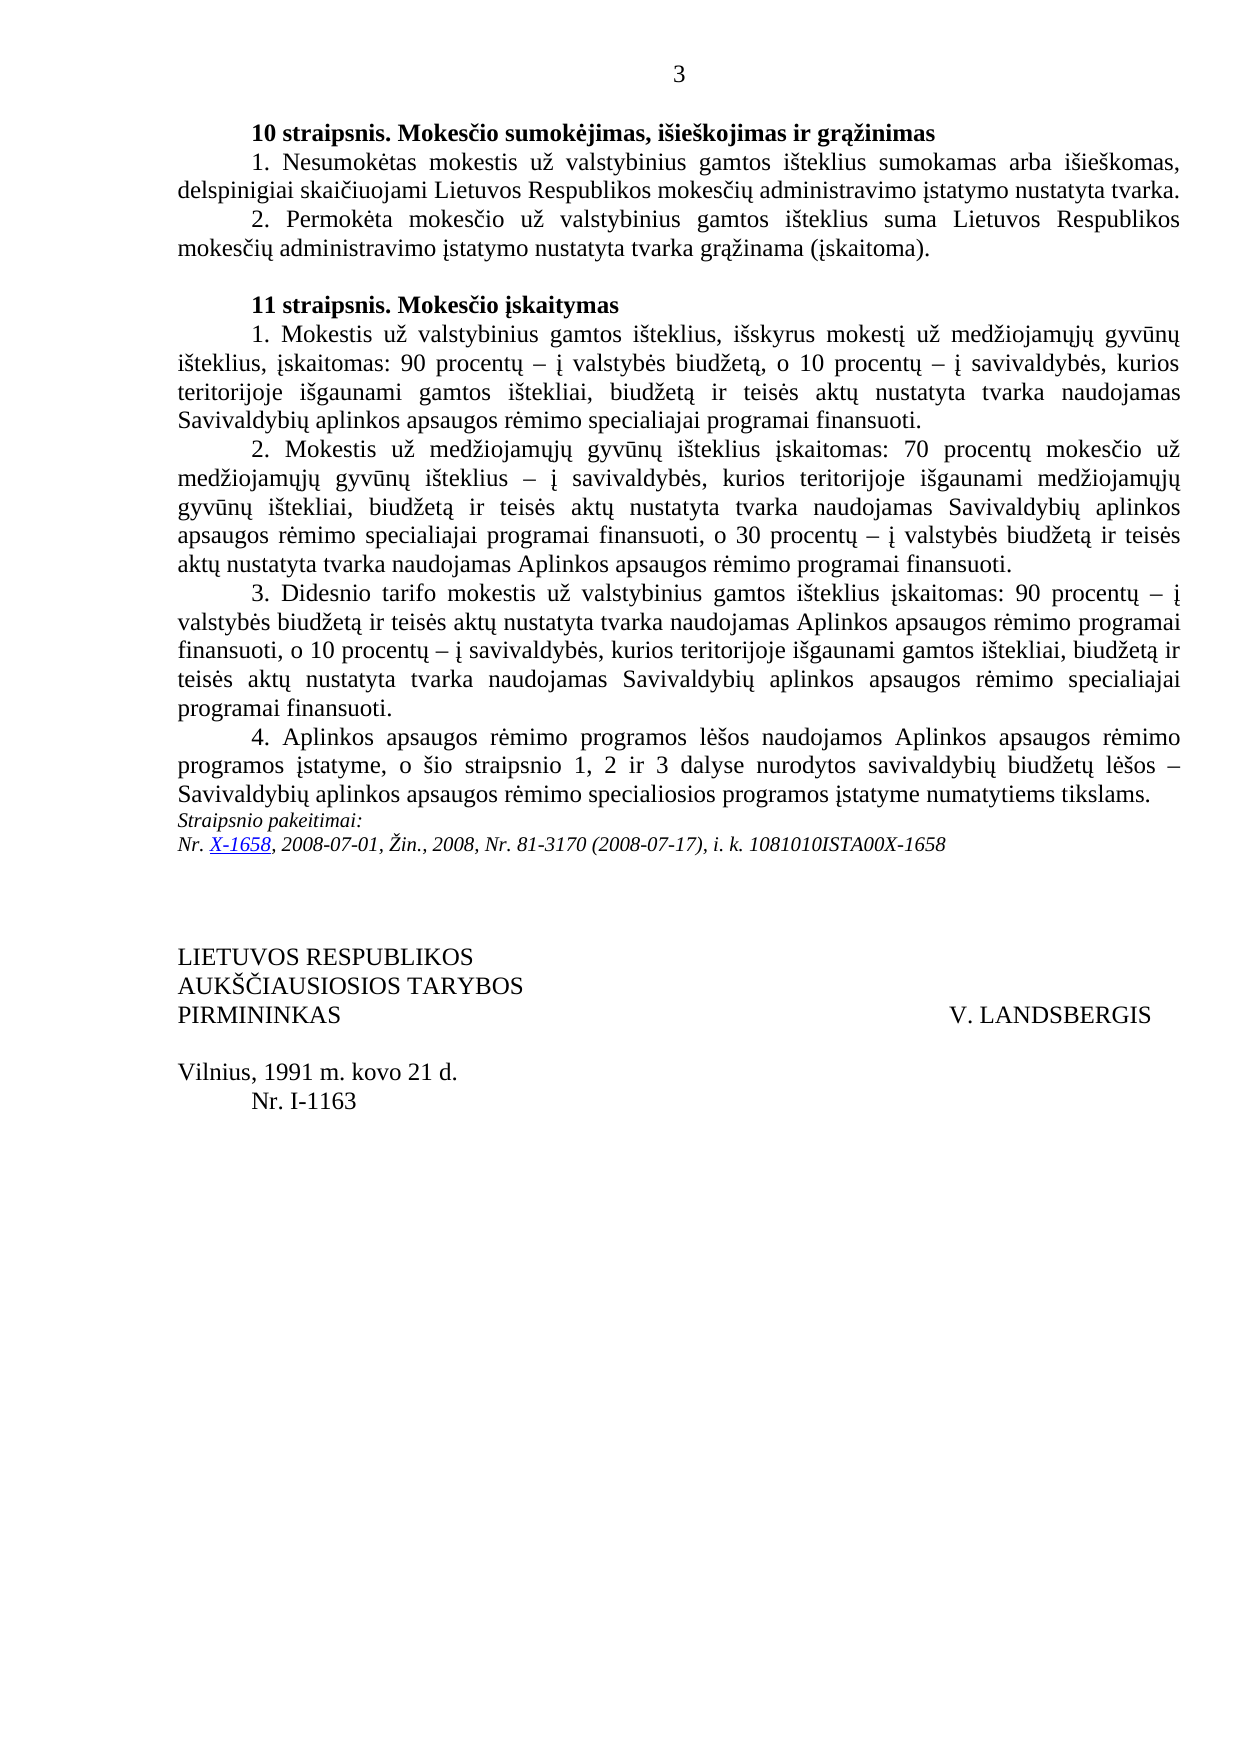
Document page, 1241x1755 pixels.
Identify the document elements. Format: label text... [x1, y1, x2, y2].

text 10 straipsnis. Mokesčio sumokėjimas, išieškojimas ir grąžinimas [177, 118, 1181, 147]
text 11 straipsnis. Mokesčio įskaitymas [177, 291, 1181, 319]
text Straipsnio pakeitimai: [177, 808, 1181, 832]
text Nr. I-1163 [177, 1086, 1181, 1115]
text 1. Mokestis už valstybinius gamtos išteklius, išskyrus mokestį už medžiojamųjų gyvūnų išteklius, įskaitomas: 90 procentų – į valstybės biudžetą, o 10 procentų – į savivaldybės, kurios teritorijoje išgaunami gamtos ištekliai, biudžetą ir teisės aktų nustatyta tvarka naudojamas Savivaldybių aplinkos apsaugos rėmimo specialiajai programai finansuoti. [177, 319, 1181, 434]
text 1. Nesumokėtas mokestis už valstybinius gamtos išteklius sumokamas arba išieškomas, delspinigiai skaičiuojami Lietuvos Respublikos mokesčių administravimo įstatymo nustatyta tvarka. [177, 147, 1181, 204]
text PIRMININKAS V. LANDSBERGIS [177, 1000, 1181, 1029]
text 2. Mokestis už medžiojamųjų gyvūnų išteklius įskaitomas: 70 procentų mokesčio už medžiojamųjų gyvūnų išteklius – į savivaldybės, kurios teritorijoje išgaunami medžiojamųjų gyvūnų ištekliai, biudžetą ir teisės aktų nustatyta tvarka naudojamas Savivaldybių aplinkos apsaugos rėmimo specialiajai programai finansuoti, o 30 procentų – į valstybės biudžetą ir teisės aktų nustatyta tvarka naudojamas Aplinkos apsaugos rėmimo programai finansuoti. [177, 434, 1181, 578]
text 3. Didesnio tarifo mokestis už valstybinius gamtos išteklius įskaitomas: 90 procentų – į valstybės biudžetą ir teisės aktų nustatyta tvarka naudojamas Aplinkos apsaugos rėmimo programai finansuoti, o 10 procentų – į savivaldybės, kurios teritorijoje išgaunami gamtos ištekliai, biudžetą ir teisės aktų nustatyta tvarka naudojamas Savivaldybių aplinkos apsaugos rėmimo specialiajai programai finansuoti. [177, 578, 1181, 722]
text LIETUVOS RESPUBLIKOS [177, 942, 1181, 971]
text Nr. X-1658, 2008-07-01, Žin., 2008, Nr. 81-3170 (2008-07-17), i. k. 1081010ISTA00X-1658 [177, 832, 1181, 856]
text 4. Aplinkos apsaugos rėmimo programos lėšos naudojamos Aplinkos apsaugos rėmimo programos įstatyme, o šio straipsnio 1, 2 ir 3 dalyse nurodytos savivaldybių biudžetų lėšos – Savivaldybių aplinkos apsaugos rėmimo specialiosios programos įstatyme numatytiems tikslams. [177, 722, 1181, 808]
text 2. Permokėta mokesčio už valstybinius gamtos išteklius suma Lietuvos Respublikos mokesčių administravimo įstatymo nustatyta tvarka grąžinama (įskaitoma). [177, 204, 1181, 262]
text AUKŠČIAUSIOSIOS TARYBOS [177, 971, 1181, 1000]
text Vilnius, 1991 m. kovo 21 d. [177, 1057, 1181, 1086]
